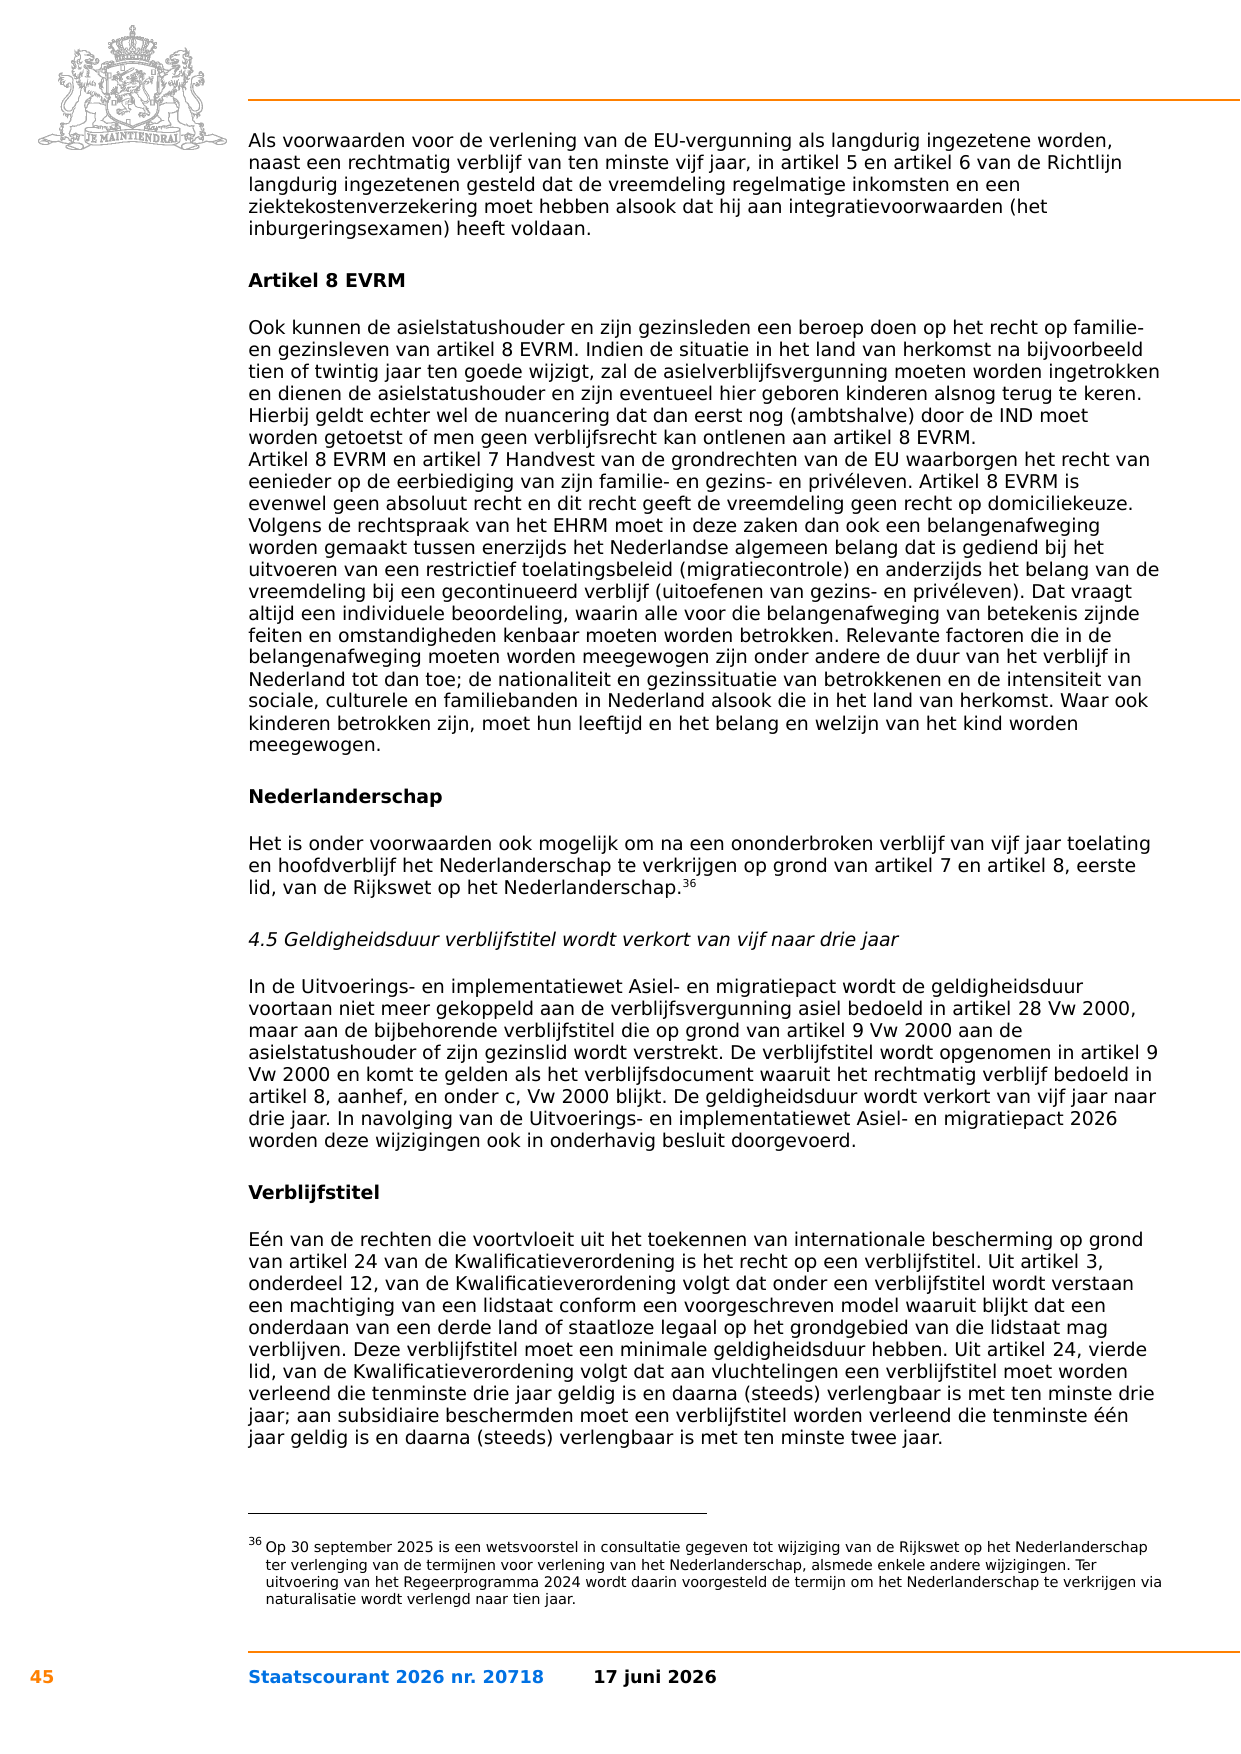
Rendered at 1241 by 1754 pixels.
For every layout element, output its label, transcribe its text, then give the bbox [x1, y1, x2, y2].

subtitle Verblijfstitel [248, 1182, 1163, 1204]
text Eén van de rechten die voortvloeit uit het toekennen van internationale bescherming op grond van artikel 24 van de Kwalificatieverordening is het recht op een verblijfstitel. Uit artikel 3, onderdeel 12, van de Kwalificatieverordening volgt dat onder een verblijfstitel wordt verstaan een machtiging van een lidstaat conform een voorgeschreven model waaruit blijkt dat een onderdaan van een derde land of staatloze legaal op het grondgebied van die lidstaat mag verblijven. Deze verblijfstitel moet een minimale geldigheidsduur hebben. Uit artikel 24, vierde lid, van de Kwalificatieverordening volgt dat aan vluchtelingen een verblijfstitel moet worden verleend die tenminste drie jaar geldig is en daarna (steeds) verlengbaar is met ten minste drie jaar; aan subsidiaire beschermden moet een verblijfstitel worden verleend die tenminste één jaar geldig is en daarna (steeds) verlengbaar is met ten minste twee jaar. [248, 1229, 1163, 1449]
text Het is onder voorwaarden ook mogelijk om na een ononderbroken verblijf van vijf jaar toelating en hoofdverblijf het Nederlanderschap te verkrijgen op grond van artikel 7 en artikel 8, eerste lid, van de Rijkswet op het Nederlanderschap. [248, 833, 1163, 899]
subtitle Artikel 8 EVRM [248, 270, 1163, 292]
subtitle 4.5 Geldigheidsduur verblijfstitel wordt verkort van vijf naar drie jaar [248, 929, 1163, 951]
picture [38, 25, 227, 150]
text Ook kunnen de asielstatushouder en zijn gezinsleden een beroep doen op het recht op familie- en gezinsleven van artikel 8 EVRM. Indien de situatie in het land van herkomst na bijvoorbeeld tien of twintig jaar ten goede wijzigt, zal de asielverblijfsvergunning moeten worden ingetrokken en dienen de asielstatushouder en zijn eventueel hier geboren kinderen alsnog terug te keren. Hierbij geldt echter wel de nuancering dat dan eerst nog (ambtshalve) door de IND moet worden getoetst of men geen verblijfsrecht kan ontlenen aan artikel 8 EVRM. [248, 317, 1163, 449]
text Artikel 8 EVRM en artikel 7 Handvest van de grondrechten van de EU waarborgen het recht van eenieder op de eerbiediging van zijn familie- en gezins- en privéleven. Artikel 8 EVRM is evenwel geen absoluut recht en dit recht geeft de vreemdeling geen recht op domiciliekeuze. Volgens de rechtspraak van het EHRM moet in deze zaken dan ook een belangenafweging worden gemaakt tussen enerzijds het Nederlandse algemeen belang dat is gediend bij het uitvoeren van een restrictief toelatingsbeleid (migratiecontrole) en anderzijds het belang van de vreemdeling bij een gecontinueerd verblijf (uitoefenen van gezins- en privéleven). Dat vraagt altijd een individuele beoordeling, waarin alle voor die belangenafweging van betekenis zijnde feiten en omstandigheden kenbaar moeten worden betrokken. Relevante factoren die in de belangenafweging moeten worden meegewogen zijn onder andere de duur van het verblijf in Nederland tot dan toe; de nationaliteit en gezinssituatie van betrokkenen en de intensiteit van sociale, culturele en familiebanden in Nederland alsook die in het land van herkomst. Waar ook kinderen betrokken zijn, moet hun leeftijd en het belang en welzijn van het kind worden meegewogen. [248, 449, 1163, 756]
text Op 30 september 2025 is een wetsvoorstel in consultatie gegeven tot wijziging van de Rijkswet op het Nederlanderschap ter verlenging van de termijnen voor verlening van het Nederlanderschap, alsmede enkele andere wijzigingen. Ter uitvoering van het Regeerprogramma 2024 wordt daarin voorgesteld de termijn om het Nederlanderschap te verkrijgen via naturalisatie wordt verlengd naar tien jaar. [248, 1535, 1163, 1608]
text Als voorwaarden voor de verlening van de EU-vergunning als langdurig ingezetene worden, naast een rechtmatig verblijf van ten minste vijf jaar, in artikel 5 en artikel 6 van de Richtlijn langdurig ingezetenen gesteld dat de vreemdeling regelmatige inkomsten en een ziektekostenverzekering moet hebben alsook dat hij aan integratievoorwaarden (het inburgeringsexamen) heeft voldaan. [248, 130, 1163, 240]
subtitle Nederlanderschap [248, 786, 1163, 808]
text In de Uitvoerings- en implementatiewet Asiel- en migratiepact wordt de geldigheidsduur voortaan niet meer gekoppeld aan de verblijfsvergunning asiel bedoeld in artikel 28 Vw 2000, maar aan de bijbehorende verblijfstitel die op grond van artikel 9 Vw 2000 aan de asielstatushouder of zijn gezinslid wordt verstrekt. De verblijfstitel wordt opgenomen in artikel 9 Vw 2000 en komt te gelden als het verblijfsdocument waaruit het rechtmatig verblijf bedoeld in artikel 8, aanhef, en onder c, Vw 2000 blijkt. De geldigheidsduur wordt verkort van vijf jaar naar drie jaar. In navolging van de Uitvoerings- en implementatiewet Asiel- en migratiepact 2026 worden deze wijzigingen ook in onderhavig besluit doorgevoerd. [248, 976, 1163, 1152]
